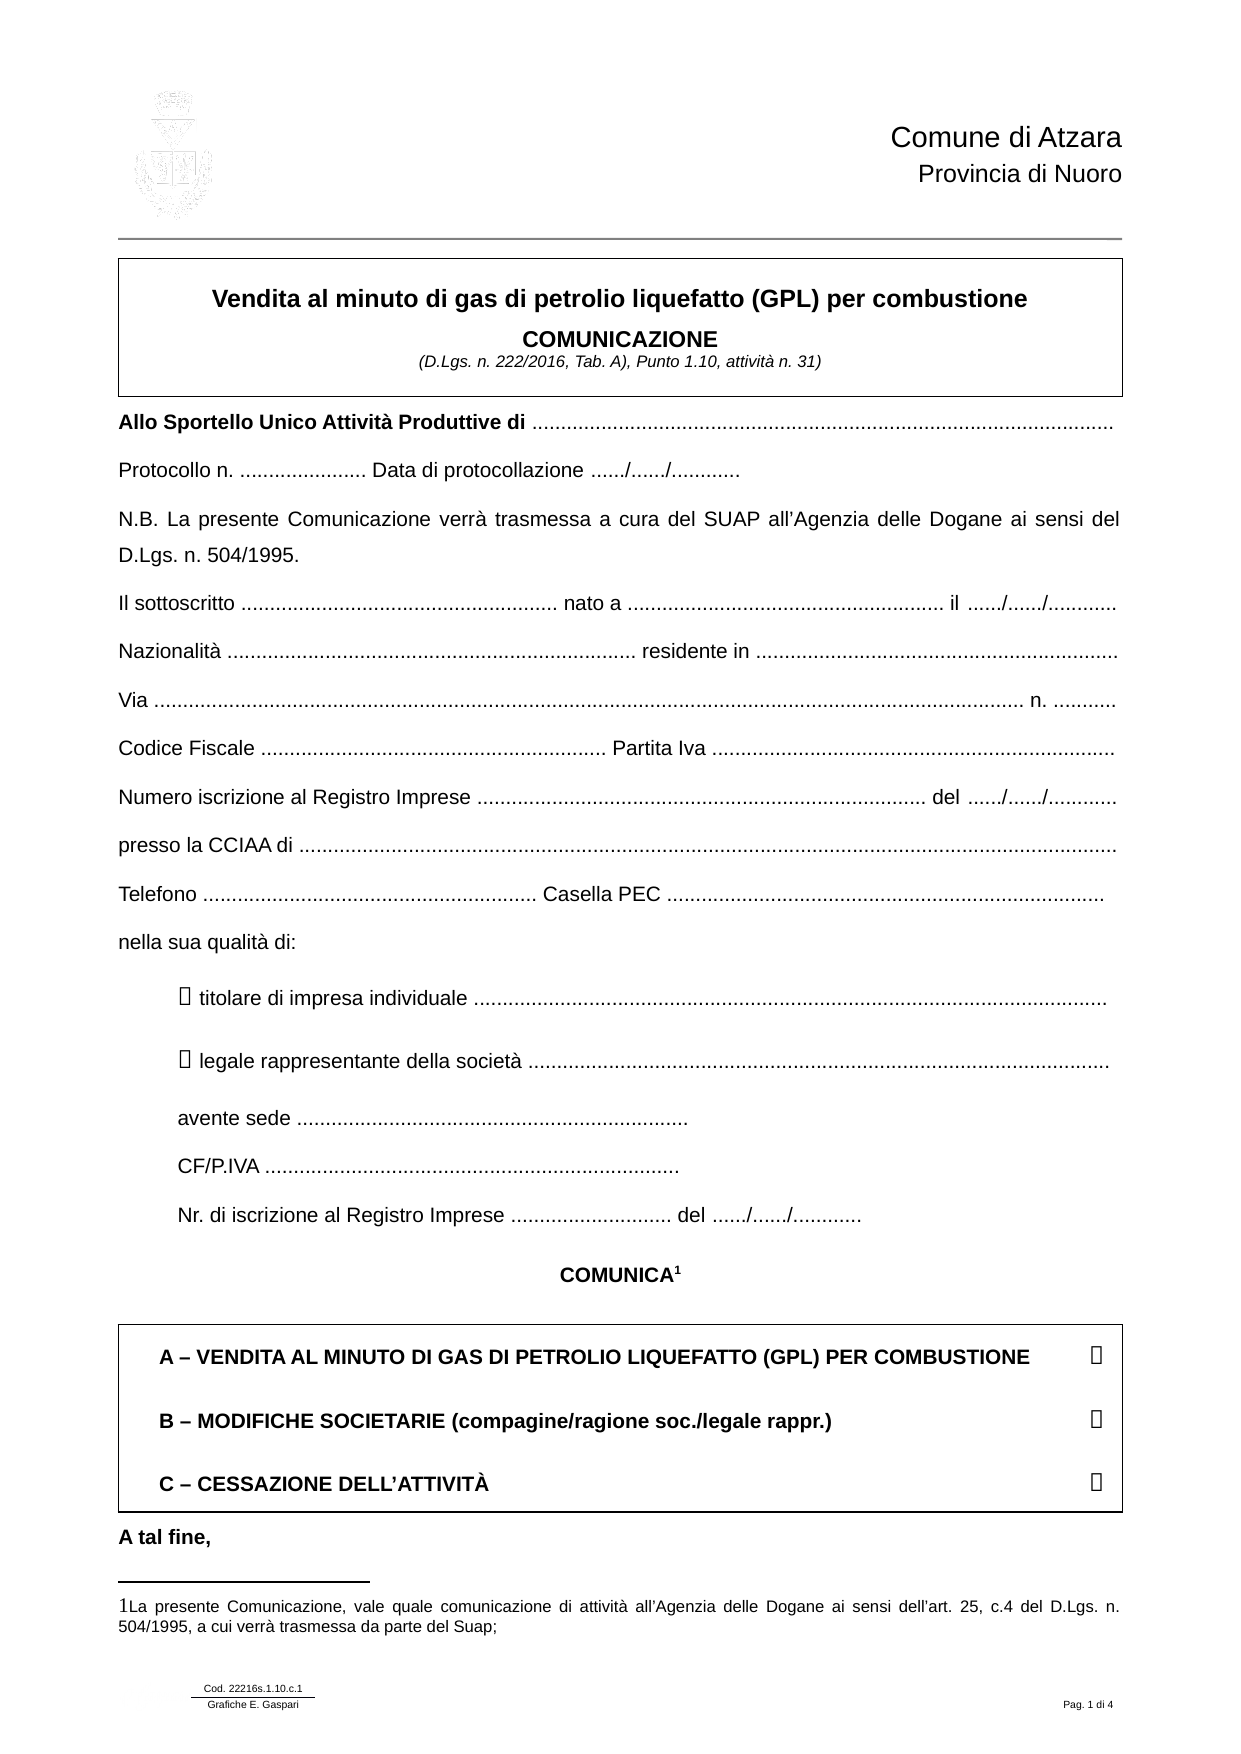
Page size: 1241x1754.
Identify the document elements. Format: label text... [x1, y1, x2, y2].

text nella sua qualità di: [118, 930, 1122, 954]
table_header Vendita al minuto di gas di petrolio liquefatto (GPL) per combustione COMUNICAZIONE (D.Lgs. n. 222/2016, Tab. A), Punto 1.10, attività n. 31) [119, 259, 1122, 396]
text Codice Fiscale ............................................................ Partita Iva ...................................................................... [118, 736, 1122, 760]
text presso la CCIAA di .............................................................................................................................................. [118, 833, 1122, 857]
text Telefono .......................................................... Casella PEC ............................................................................ [118, 882, 1122, 906]
text A tal fine, [118, 1525, 1122, 1549]
text La presente Comunicazione, vale quale comunicazione di attività all’Agenzia delle Dogane ai sensi dell’art. 25, c.4 del D.Lgs. n. 504/1995, a cui verrà trasmessa da parte del Suap; [118, 1593, 1122, 1636]
picture [122, 90, 224, 221]
text Nazionalità ....................................................................... residente in ............................................................... [118, 639, 1122, 663]
text N.B. La presente Comunicazione verrà trasmessa a cura del SUAP all’Agenzia delle Dogane ai sensi del D.Lgs. n. 504/1995. [118, 507, 1122, 566]
text Comune di Atzara [224, 121, 1122, 154]
text  legale rappresentante della società ..................................................................................................... [177, 1042, 1122, 1076]
text Il sottoscritto ....................................................... nato a ....................................................... il ....../....../............ [118, 591, 1122, 615]
text Provincia di Nuoro [224, 159, 1122, 188]
text Allo Sportello Unico Attività Produttive di ..................................................................................................... [118, 410, 1122, 434]
text Protocollo n. ...................... Data di protocollazione ....../....../............ [118, 458, 1122, 482]
text avente sede .................................................................... [177, 1106, 1122, 1129]
text Nr. di iscrizione al Registro Imprese ............................ del ....../....../............ [177, 1202, 1122, 1226]
text Via ....................................................................................................................................................... n. ........... [118, 688, 1122, 712]
table_header A – VENDITA AL MINUTO DI GAS DI PETROLIO LIQUEFATTO (GPL) PER COMBUSTIONE  B – MODIFICHE SOCIETARIE (compagine/ragione soc./legale rappr.)  C – CESSAZIONE DELL’ATTIVITÀ  [119, 1325, 1122, 1511]
text Numero iscrizione al Registro Imprese .............................................................................. del ....../....../............ [118, 785, 1122, 809]
text CF/P.IVA ........................................................................ [177, 1154, 1122, 1178]
text  titolare di impresa individuale .............................................................................................................. [177, 978, 1122, 1012]
text COMUNICA [118, 1263, 1122, 1287]
